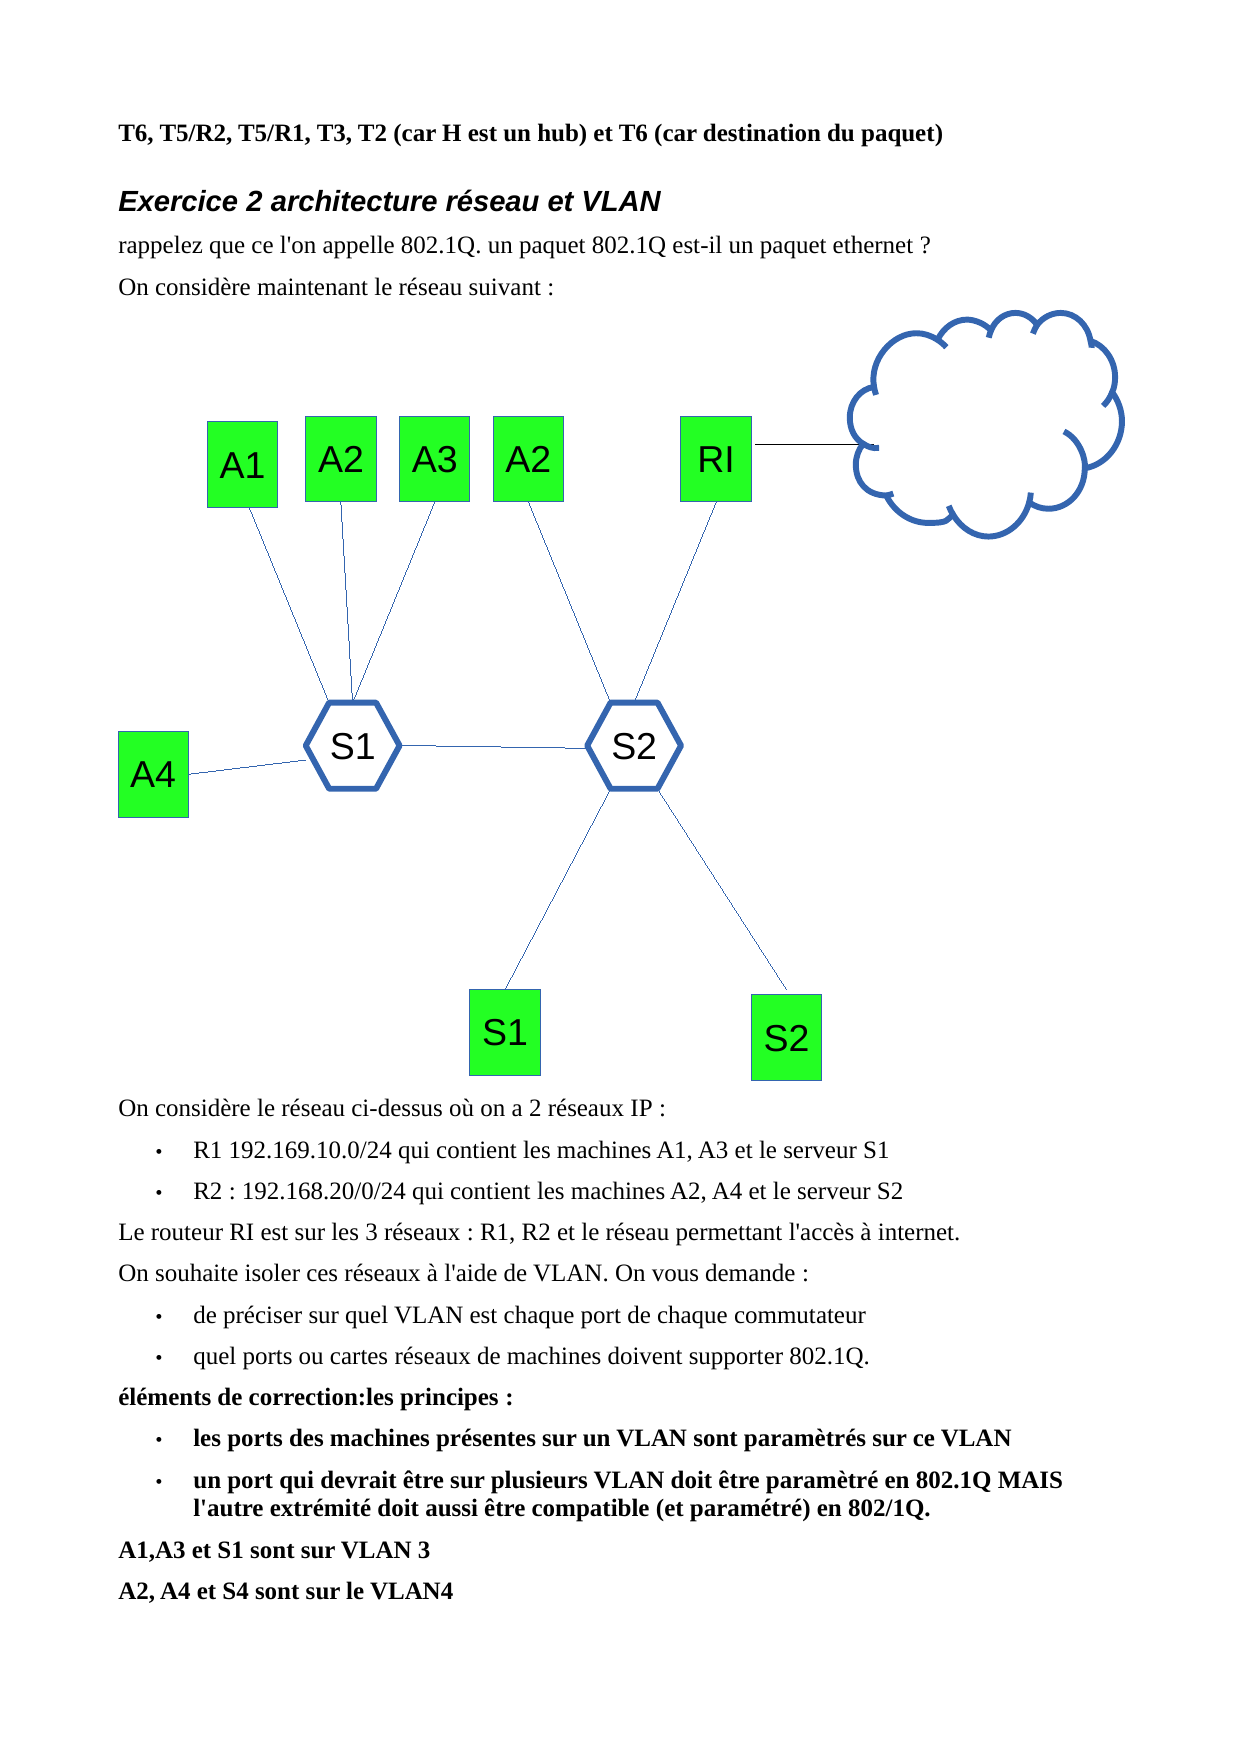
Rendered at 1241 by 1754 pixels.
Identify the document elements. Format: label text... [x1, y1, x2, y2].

text A2, A4 et S4 sont sur le VLAN4 [118, 1576, 1122, 1605]
text T6, T5/R2, T5/R1, T3, T2 (car H est un hub) et T6 (car destination du paquet) [118, 118, 1122, 147]
list les ports des machines présentes sur un VLAN sont paramètrés sur ce VLAN [156, 1423, 1122, 1452]
list de préciser sur quel VLAN est chaque port de chaque commutateur [156, 1300, 1122, 1328]
text A1,A3 et S1 sont sur VLAN 3 [118, 1535, 1122, 1563]
text éléments de correction:les principes : [118, 1382, 1122, 1411]
text On souhaite isoler ces réseaux à l'aide de VLAN. On vous demande : [118, 1258, 1122, 1287]
text Le routeur RI est sur les 3 réseaux : R1, R2 et le réseau permettant l'accès à internet. [118, 1217, 1122, 1246]
list R2 : 192.168.20/0/24 qui contient les machines A2, A4 et le serveur S2 [156, 1176, 1122, 1205]
list quel ports ou cartes réseaux de machines doivent supporter 802.1Q. [156, 1341, 1122, 1370]
text rappelez que ce l'on appelle 802.1Q. un paquet 802.1Q est-il un paquet ethernet ? [118, 230, 1122, 259]
list R1 192.169.10.0/24 qui contient les machines A1, A3 et le serveur S1 [156, 1135, 1122, 1163]
text On considère le réseau ci-dessus où on a 2 réseaux IP : [118, 1093, 1122, 1122]
subtitle Exercice 2 architecture réseau et VLAN [118, 184, 1122, 218]
text On considère maintenant le réseau suivant : [118, 272, 1122, 300]
list un port qui devrait être sur plusieurs VLAN doit être paramètré en 802.1Q MAIS l'autre extrémité doit aussi être compatible (et paramétré) en 802/1Q. [156, 1465, 1122, 1522]
